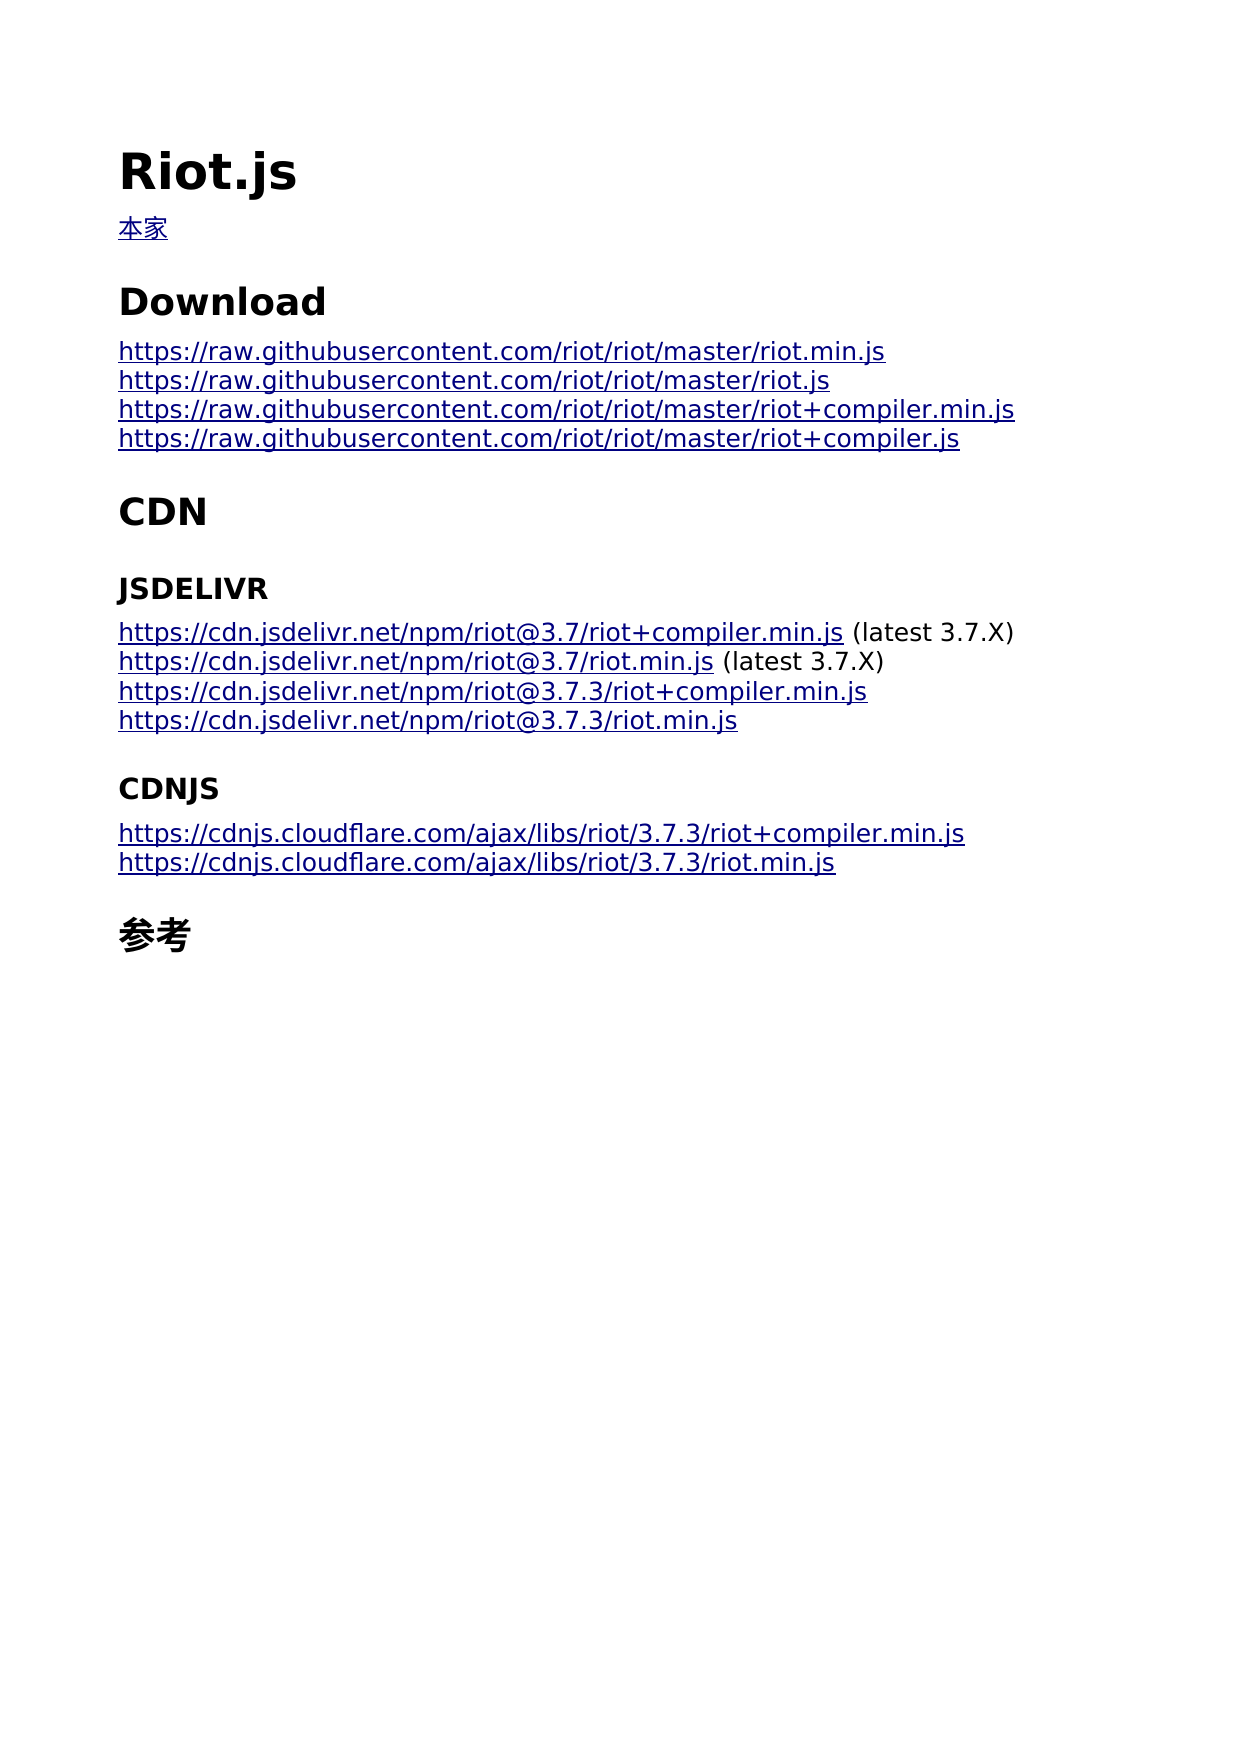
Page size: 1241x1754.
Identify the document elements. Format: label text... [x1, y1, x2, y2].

subtitle CDNJS [118, 773, 1122, 807]
text https://raw.githubusercontent.com/riot/riot/master/riot.min.js https://raw.githubusercontent.com/riot/riot/master/riot.js https://raw.githubusercontent.com/riot/riot/master/riot+compiler.min.js https://raw.githubusercontent.com/riot/riot/master/riot+compiler.js [118, 337, 1122, 453]
subtitle CDN [118, 491, 1122, 534]
text https://cdn.jsdelivr.net/npm/riot@3.7/riot+compiler.min.js (latest 3.7.X) https://cdn.jsdelivr.net/npm/riot@3.7/riot.min.js (latest 3.7.X) https://cdn.jsdelivr.net/npm/riot@3.7.3/riot+compiler.min.js https://cdn.jsdelivr.net/npm/riot@3.7.3/riot.min.js [118, 618, 1122, 735]
text https://cdnjs.cloudflare.com/ajax/libs/riot/3.7.3/riot+compiler.min.js https://cdnjs.cloudflare.com/ajax/libs/riot/3.7.3/riot.min.js [118, 819, 1122, 877]
subtitle JSDELIVR [118, 572, 1122, 606]
subtitle Download [118, 281, 1122, 324]
subtitle 参考 [118, 915, 1122, 958]
subtitle Riot.js [118, 143, 1122, 201]
text 本家 [118, 214, 1122, 243]
